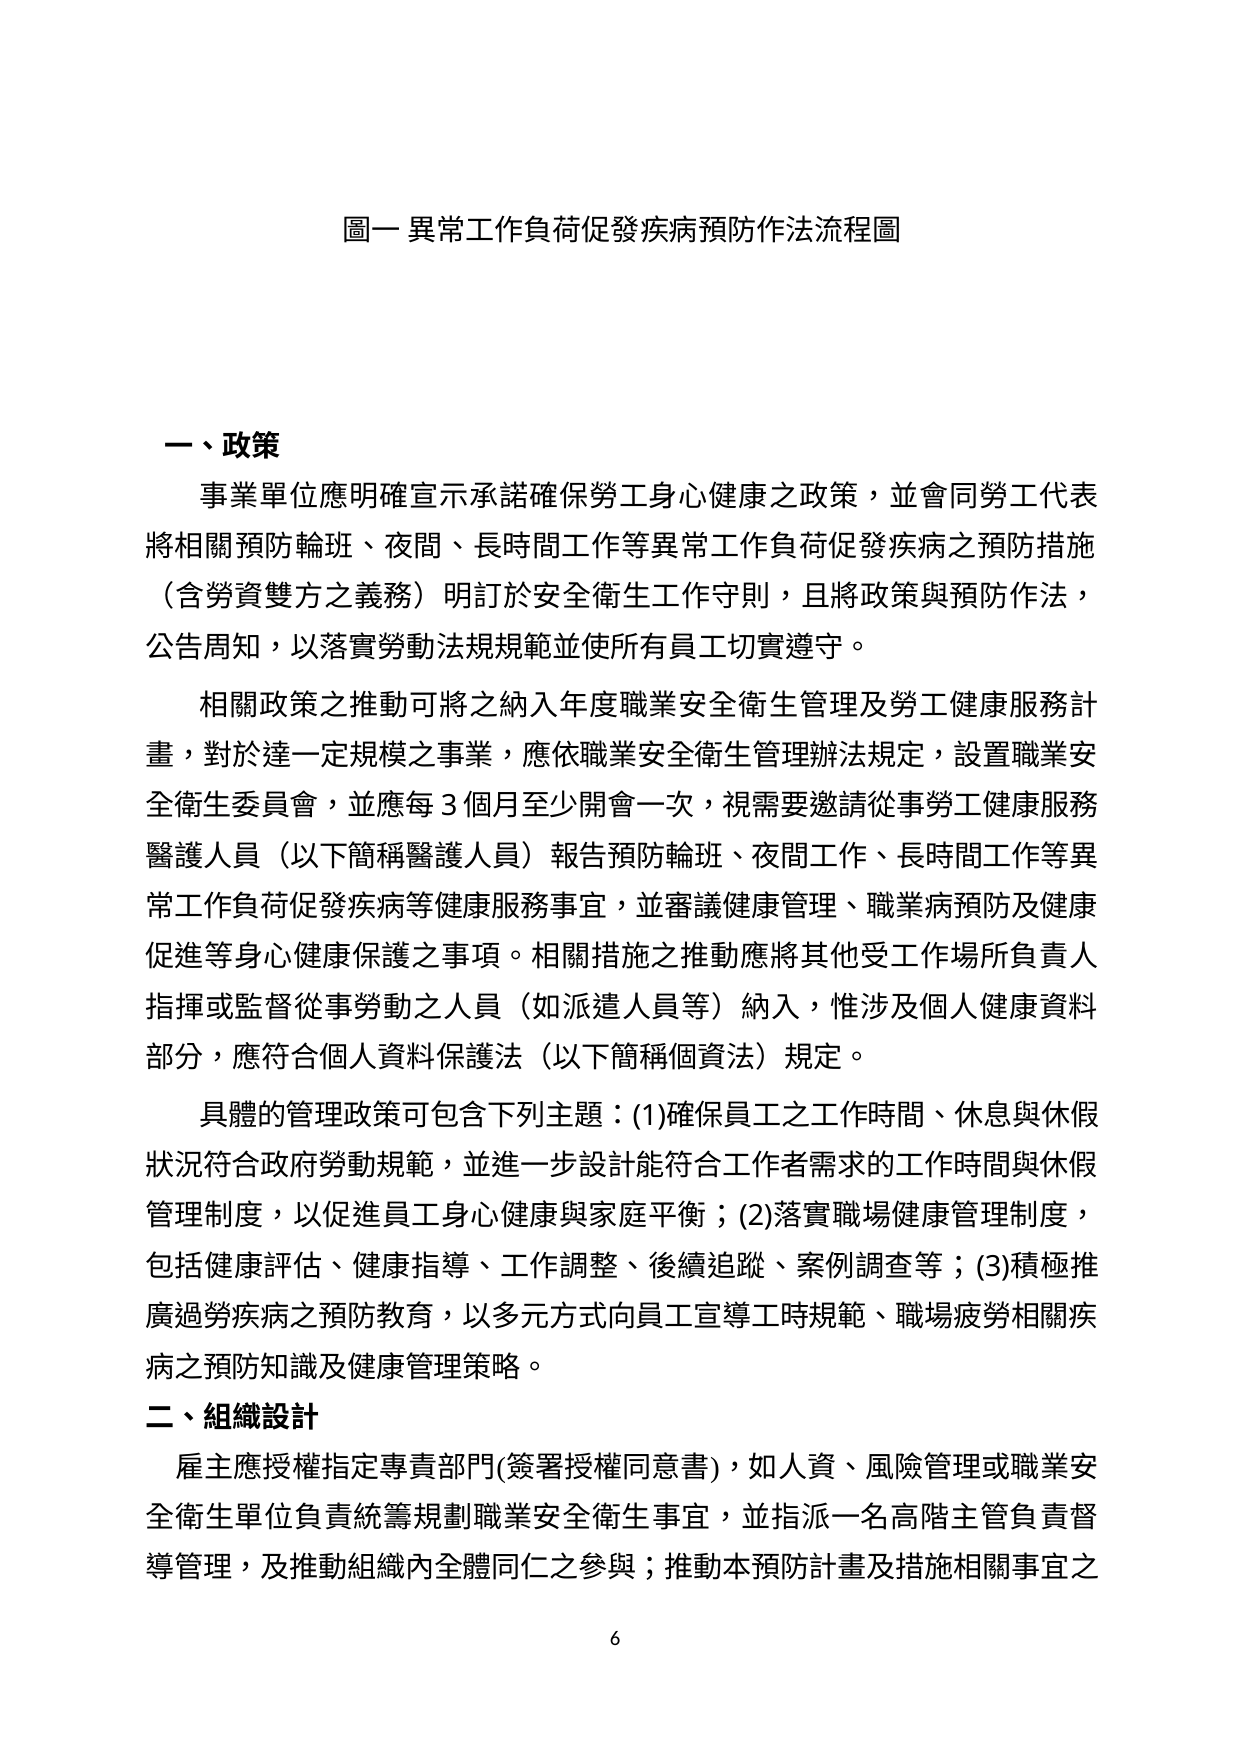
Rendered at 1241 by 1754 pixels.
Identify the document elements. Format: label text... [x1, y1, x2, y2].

text 具體的管理政策可包含下列主題：(1)確保員工之工作時間、休息與休假狀況符合政府勞動規範，並進一步設計能符合工作者需求的工作時間與休假管理制度，以促進員工身心健康與家庭平衡；(2)落實職場健康管理制度，包括健康評估、健康指導、工作調整、後續追蹤、案例調查等；(3)積極推廣過勞疾病之預防教育，以多元方式向員工宣導工時規範、職場疲勞相關疾病之預防知識及健康管理策略。 [145, 1091, 1099, 1385]
subtitle 二、組織設計 [145, 1393, 1107, 1436]
text 圖一 異常工作負荷促發疾病預防作法流程圖 [145, 206, 1099, 249]
text 事業單位應明確宣示承諾確保勞工身心健康之政策，並會同勞工代表將相關預防輪班、夜間、長時間工作等異常工作負荷促發疾病之預防措施（含勞資雙方之義務）明訂於安全衛生工作守則，且將政策與預防作法，公告周知，以落實勞動法規規範並使所有員工切實遵守。 [145, 472, 1099, 666]
text 雇主應授權指定專責部門(簽署授權同意書)，如人資、風險管理或職業安全衛生單位負責統籌規劃職業安全衛生事宜，並指派一名高階主管負責督導管理，及推動組織內全體同仁之參與；推動本預防計畫及措施相關事宜之分工，建議可參照職業安全衛生管理辦法及勞工健康保護規則之規定；對於事業達一定規模，依勞工健康保護規則需配置醫護人員者，可授權賦予該單位醫護人員負責統籌本事宜，並訂定相關作業程序及建置內外部相關資源，惟涉及需其他部門配合者，如職業安全衛生、人資單位或其他相關業務單位之人員應配合協助辦理；針對事業設有總機構者，亦可使各地區事業單位依循總機構之政策或計畫規劃執行。 [145, 1443, 1099, 1586]
subtitle 一、政策 [164, 423, 1107, 465]
text 相關政策之推動可將之納入年度職業安全衛生管理及勞工健康服務計畫，對於達一定規模之事業，應依職業安全衛生管理辦法規定，設置職業安全衛生委員會，並應每3個月至少開會一次，視需要邀請從事勞工健康服務醫護人員（以下簡稱醫護人員）報告預防輪班、夜間工作、長時間工作等異常工作負荷促發疾病等健康服務事宜，並審議健康管理、職業病預防及健康促進等身心健康保護之事項。相關措施之推動應將其他受工作場所負責人指揮或監督從事勞動之人員（如派遣人員等）納入，惟涉及個人健康資料部分，應符合個人資料保護法（以下簡稱個資法）規定。 [145, 681, 1099, 1076]
